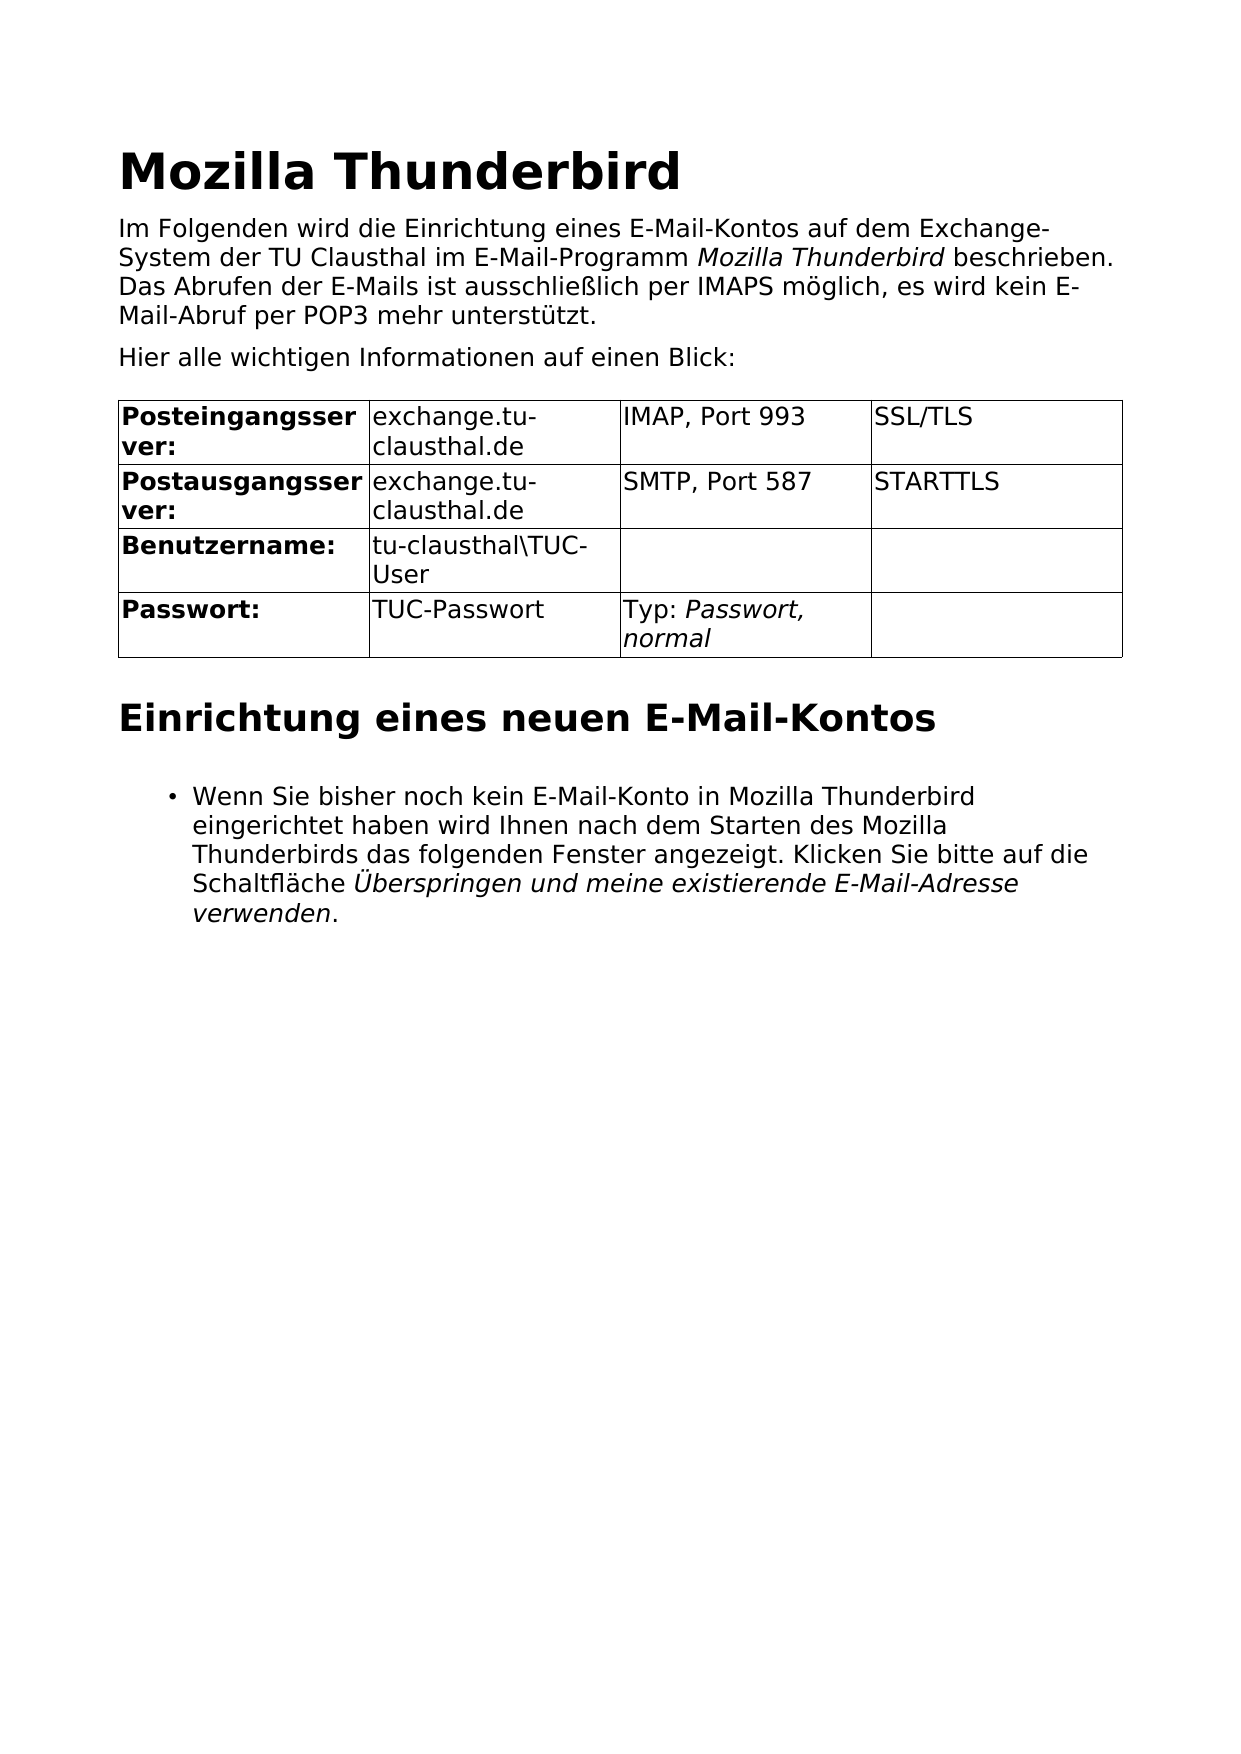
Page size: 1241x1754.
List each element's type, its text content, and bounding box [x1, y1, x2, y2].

subtitle Mozilla Thunderbird [118, 143, 1122, 201]
table_cell [621, 529, 871, 592]
table_cell [872, 529, 1122, 592]
subtitle Einrichtung eines neuen E-Mail-Kontos [118, 696, 1122, 740]
text Hier alle wichtigen Informationen auf einen Blick: [118, 343, 1122, 372]
table_header exchange.tu-clausthal.de [370, 401, 620, 464]
text Im Folgenden wird die Einrichtung eines E-Mail-Kontos auf dem Exchange-System der TU Clausthal im E-Mail-Programm Mozilla Thunderbird beschrieben. Das Abrufen der E-Mails ist ausschließlich per IMAPS möglich, es wird kein E-Mail-Abruf per POP3 mehr unterstützt. [118, 214, 1122, 331]
table_cell Benutzername: [119, 529, 369, 592]
table_header SSL/TLS [872, 401, 1122, 464]
table_cell TUC-Passwort [370, 593, 620, 657]
table_cell Passwort: [119, 593, 369, 657]
table_cell Postausgangsserver: [119, 465, 369, 528]
table_cell [872, 593, 1122, 657]
table_cell Typ: Passwort, normal [621, 593, 871, 657]
table_cell SMTP, Port 587 [621, 465, 871, 528]
table_header IMAP, Port 993 [621, 401, 871, 464]
table_cell STARTTLS [872, 465, 1122, 528]
list Wenn Sie bisher noch kein E-Mail-Konto in Mozilla Thunderbird eingerichtet haben wird Ihnen nach dem Starten des Mozilla Thunderbirds das folgenden Fenster angezeigt. Klicken Sie bitte auf die Schaltfläche Überspringen und meine existierende E-Mail-Adresse verwenden. [177, 782, 1122, 928]
table_header Posteingangsserver: [119, 401, 369, 464]
table_cell exchange.tu-clausthal.de [370, 465, 620, 528]
table_cell tu-clausthal\TUC-User [370, 529, 620, 592]
